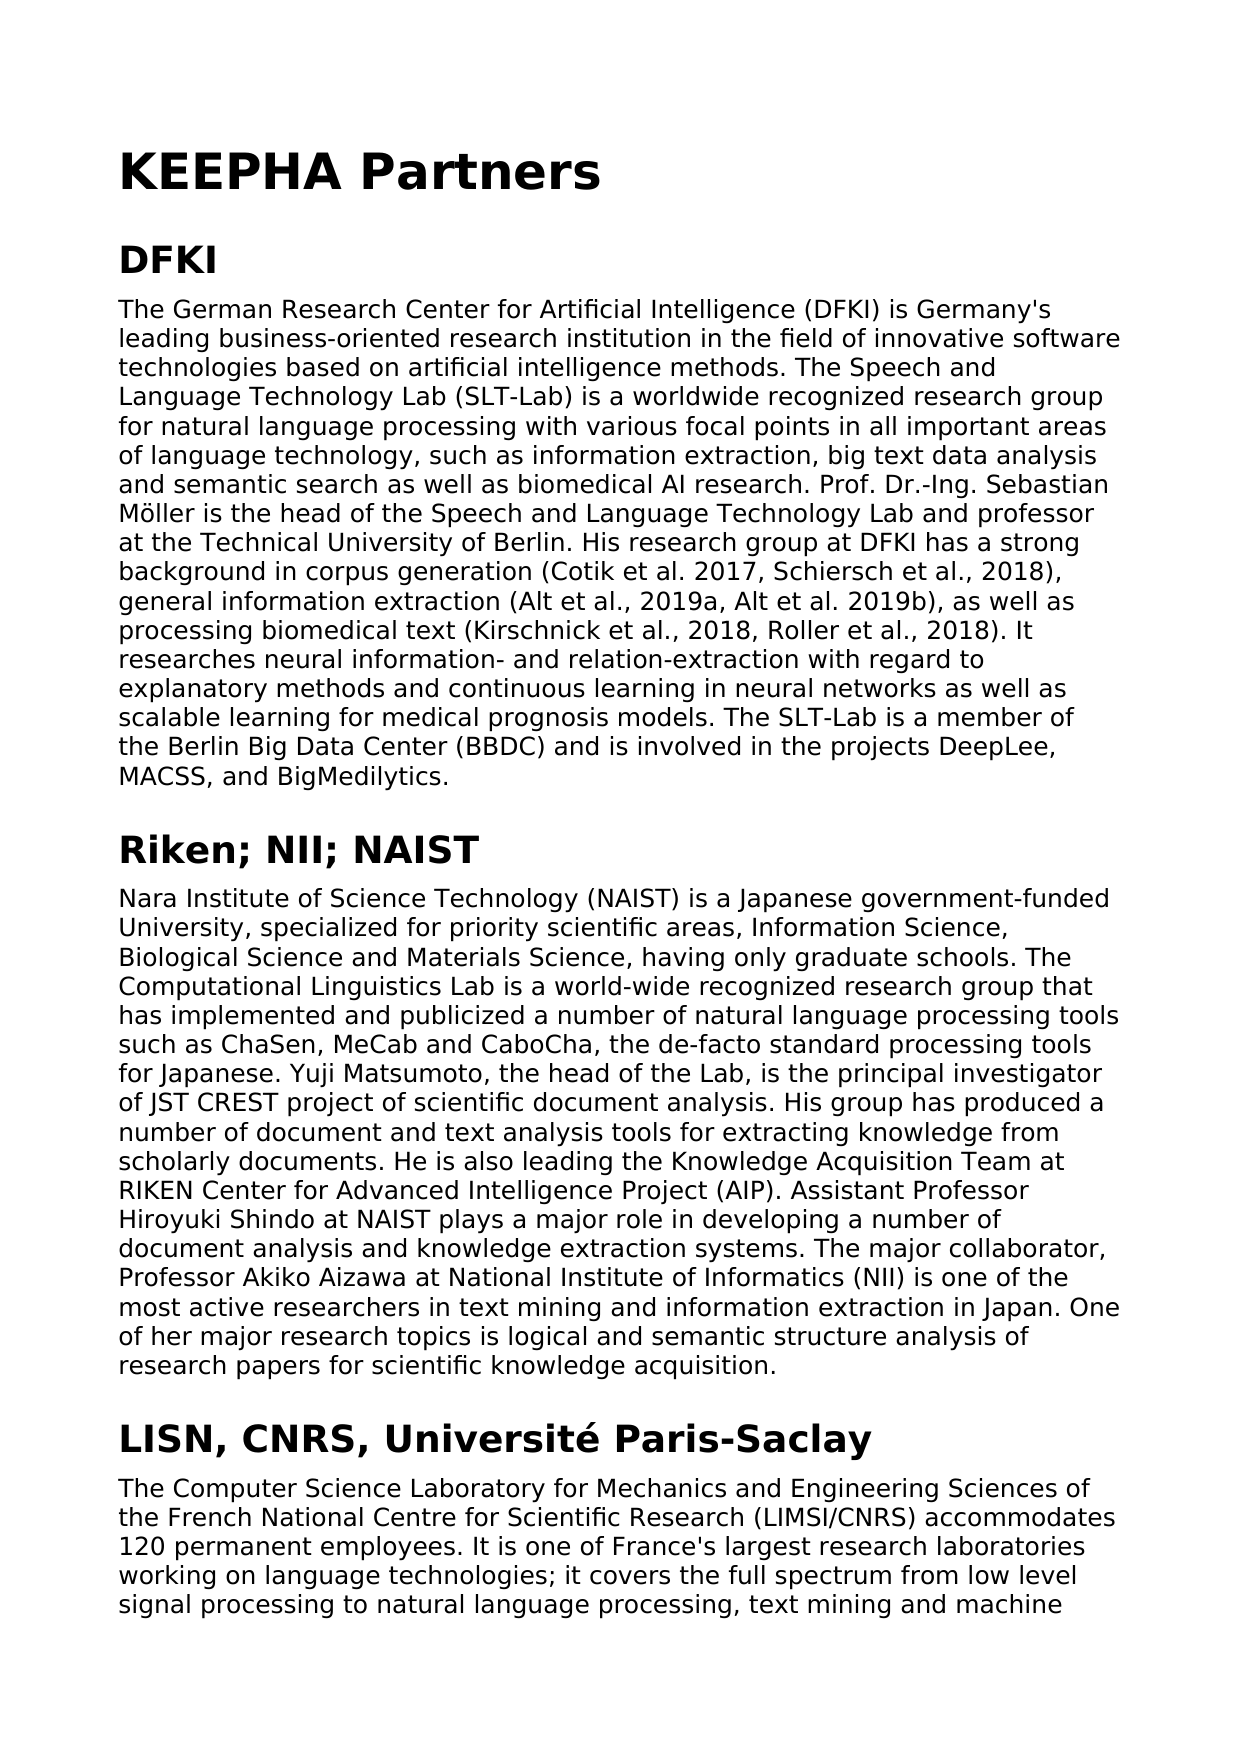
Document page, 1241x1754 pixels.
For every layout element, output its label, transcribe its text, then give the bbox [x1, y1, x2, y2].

subtitle KEEPHA Partners [118, 143, 1122, 201]
text Nara Institute of Science Technology (NAIST) is a Japanese government-funded University, specialized for priority scientific areas, Information Science, Biological Science and Materials Science, having only graduate schools. The Computational Linguistics Lab is a world-wide recognized research group that has implemented and publicized a number of natural language processing tools such as ChaSen, MeCab and CaboCha, the de-facto standard processing tools for Japanese. Yuji Matsumoto, the head of the Lab, is the principal investigator of JST CREST project of scientific document analysis. His group has produced a number of document and text analysis tools for extracting knowledge from scholarly documents. He is also leading the Knowledge Acquisition Team at RIKEN Center for Advanced Intelligence Project (AIP). Assistant Professor Hiroyuki Shindo at NAIST plays a major role in developing a number of document analysis and knowledge extraction systems. The major collaborator, Professor Akiko Aizawa at National Institute of Informatics (NII) is one of the most active researchers in text mining and information extraction in Japan. One of her major research topics is logical and semantic structure analysis of research papers for scientific knowledge acquisition. [118, 884, 1122, 1380]
subtitle LISN, CNRS, Université Paris-Saclay [118, 1418, 1122, 1461]
subtitle DFKI [118, 239, 1122, 282]
subtitle Riken; NII; NAIST [118, 828, 1122, 872]
text The Computer Science Laboratory for Mechanics and Engineering Sciences of the French National Centre for Scientific Research (LIMSI/CNRS) accommodates 120 permanent employees. It is one of France's largest research laboratories working on language technologies; it covers the full spectrum from low level signal processing to natural language processing, text mining and machine [118, 1474, 1122, 1620]
text The German Research Center for Artificial Intelligence (DFKI) is Germany's leading business-oriented research institution in the field of innovative software technologies based on artificial intelligence methods. The Speech and Language Technology Lab (SLT-Lab) is a worldwide recognized research group for natural language processing with various focal points in all important areas of language technology, such as information extraction, big text data analysis and semantic search as well as biomedical AI research. Prof. Dr.-Ing. Sebastian Möller is the head of the Speech and Language Technology Lab and professor at the Technical University of Berlin. His research group at DFKI has a strong background in corpus generation (Cotik et al. 2017, Schiersch et al., 2018), general information extraction (Alt et al., 2019a, Alt et al. 2019b), as well as processing biomedical text (Kirschnick et al., 2018, Roller et al., 2018). It researches neural information- and relation-extraction with regard to explanatory methods and continuous learning in neural networks as well as scalable learning for medical prognosis models. The SLT-Lab is a member of the Berlin Big Data Center (BBDC) and is involved in the projects DeepLee, MACSS, and BigMedilytics. [118, 295, 1122, 791]
